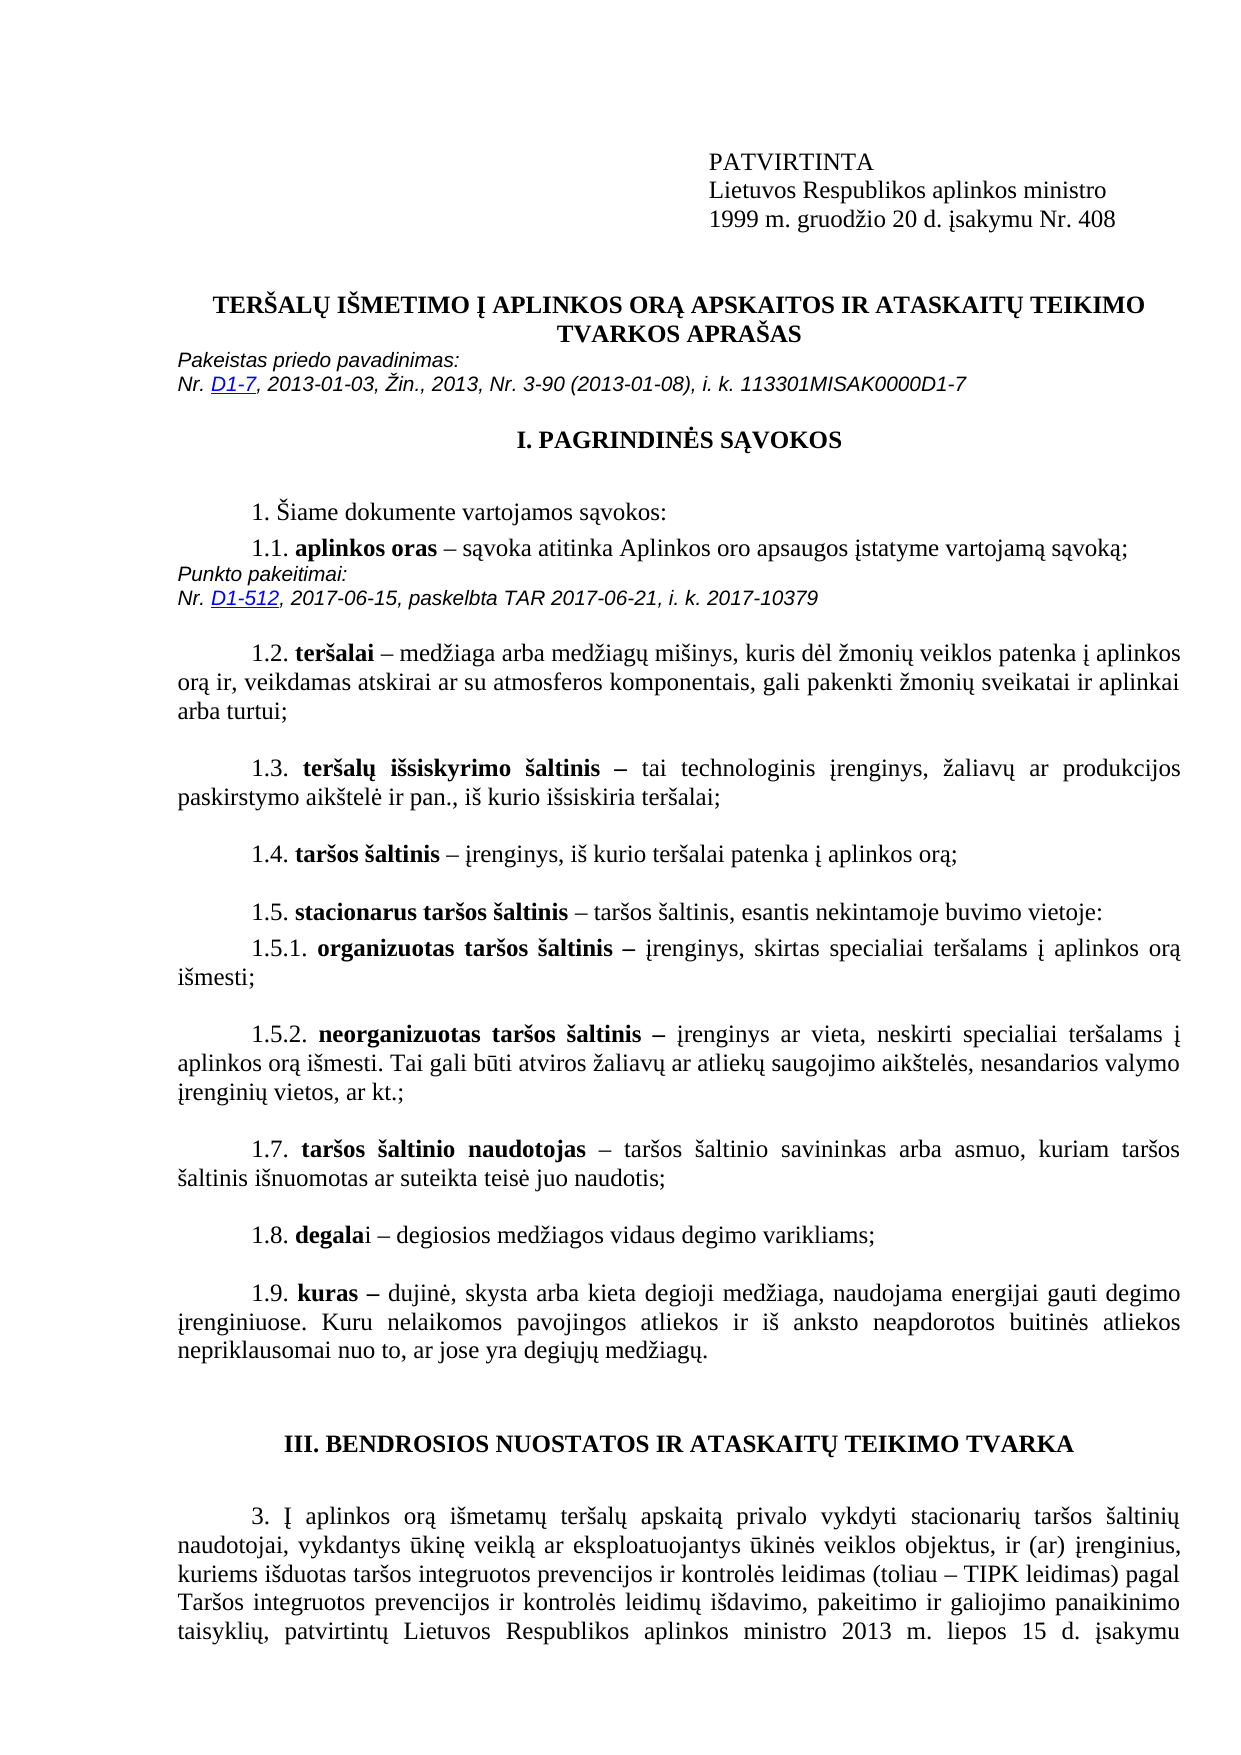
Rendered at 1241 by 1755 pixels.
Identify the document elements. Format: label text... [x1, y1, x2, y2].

text 1.4. taršos šaltinis – įrenginys, iš kurio teršalai patenka į aplinkos orą; [177, 839, 1181, 868]
text Nr. D1-7, 2013-01-03, Žin., 2013, Nr. 3-90 (2013-01-08), i. k. 113301MISAK0000D1-7 [177, 372, 1181, 396]
text 1.5.2. neorganizuotas taršos šaltinis – įrenginys ar vieta, neskirti specialiai teršalams į aplinkos orą išmesti. Tai gali būti atviros žaliavų ar atliekų saugojimo aikštelės, nesandarios valymo įrenginių vietos, ar kt.; [177, 1019, 1181, 1106]
text 1. Šiame dokumente vartojamos sąvokos: [177, 497, 1181, 526]
text III. BENDROSIOS NUOSTATOS IR ATASKAITŲ TEIKIMO TVARKA [177, 1429, 1181, 1458]
text I. PAGRINDINĖS SĄVOKOS [177, 425, 1181, 453]
text Lietuvos Respublikos aplinkos ministro [177, 176, 1181, 204]
text 1.7. taršos šaltinio naudotojas – taršos šaltinio savininkas arba asmuo, kuriam taršos šaltinis išnuomotas ar suteikta teisė juo naudotis; [177, 1134, 1181, 1192]
text Nr. D1-512, 2017-06-15, paskelbta TAR 2017-06-21, i. k. 2017-10379 [177, 586, 1181, 609]
text 1.5. stacionarus taršos šaltinis – taršos šaltinis, esantis nekintamoje buvimo vietoje: [177, 897, 1181, 926]
text 1.2. teršalai – medžiaga arba medžiagų mišinys, kuris dėl žmonių veiklos patenka į aplinkos orą ir, veikdamas atskirai ar su atmosferos komponentais, gali pakenkti žmonių sveikatai ir aplinkai arba turtui; [177, 638, 1181, 724]
text 1.8. degalai – degiosios medžiagos vidaus degimo varikliams; [177, 1221, 1181, 1249]
text Pakeistas priedo pavadinimas: [177, 348, 1181, 372]
text 1.5.1. organizuotas taršos šaltinis – įrenginys, skirtas specialiai teršalams į aplinkos orą išmesti; [177, 933, 1181, 991]
text 3. Į aplinkos orą išmetamų teršalų apskaitą privalo vykdyti stacionarių taršos šaltinių naudotojai, vykdantys ūkinę veiklą ar eksploatuojantys ūkinės veiklos objektus, ir (ar) įrenginius, kuriems išduotas taršos integruotos prevencijos ir kontrolės leidimas (toliau – TIPK leidimas) pagal Taršos integruotos prevencijos ir kontrolės leidimų išdavimo, pakeitimo ir galiojimo panaikinimo taisyklių, patvirtintų Lietuvos Respublikos aplinkos ministro 2013 m. liepos 15 d. įsakymu [177, 1501, 1181, 1645]
text Punkto pakeitimai: [177, 562, 1181, 586]
text 1.1. aplinkos oras – sąvoka atitinka Aplinkos oro apsaugos įstatyme vartojamą sąvoką; [177, 533, 1181, 562]
text 1999 m. gruodžio 20 d. įsakymu Nr. 408 [177, 204, 1181, 233]
text Patvirtinta [177, 147, 1181, 176]
text TERŠALŲ IŠMETIMO Į APLINKOS ORĄ APSKAITOS IR ATASKAITŲ TEIKIMO TVARKOS APRAŠAS [177, 291, 1181, 348]
text 1.3. teršalų išsiskyrimo šaltinis – tai technologinis įrenginys, žaliavų ar produkcijos paskirstymo aikštelė ir pan., iš kurio išsiskiria teršalai; [177, 753, 1181, 811]
text 1.9. kuras – dujinė, skysta arba kieta degioji medžiaga, naudojama energijai gauti degimo įrenginiuose. Kuru nelaikomos pavojingos atliekos ir iš anksto neapdorotos buitinės atliekos nepriklausomai nuo to, ar jose yra degiųjų medžiagų. [177, 1278, 1181, 1364]
